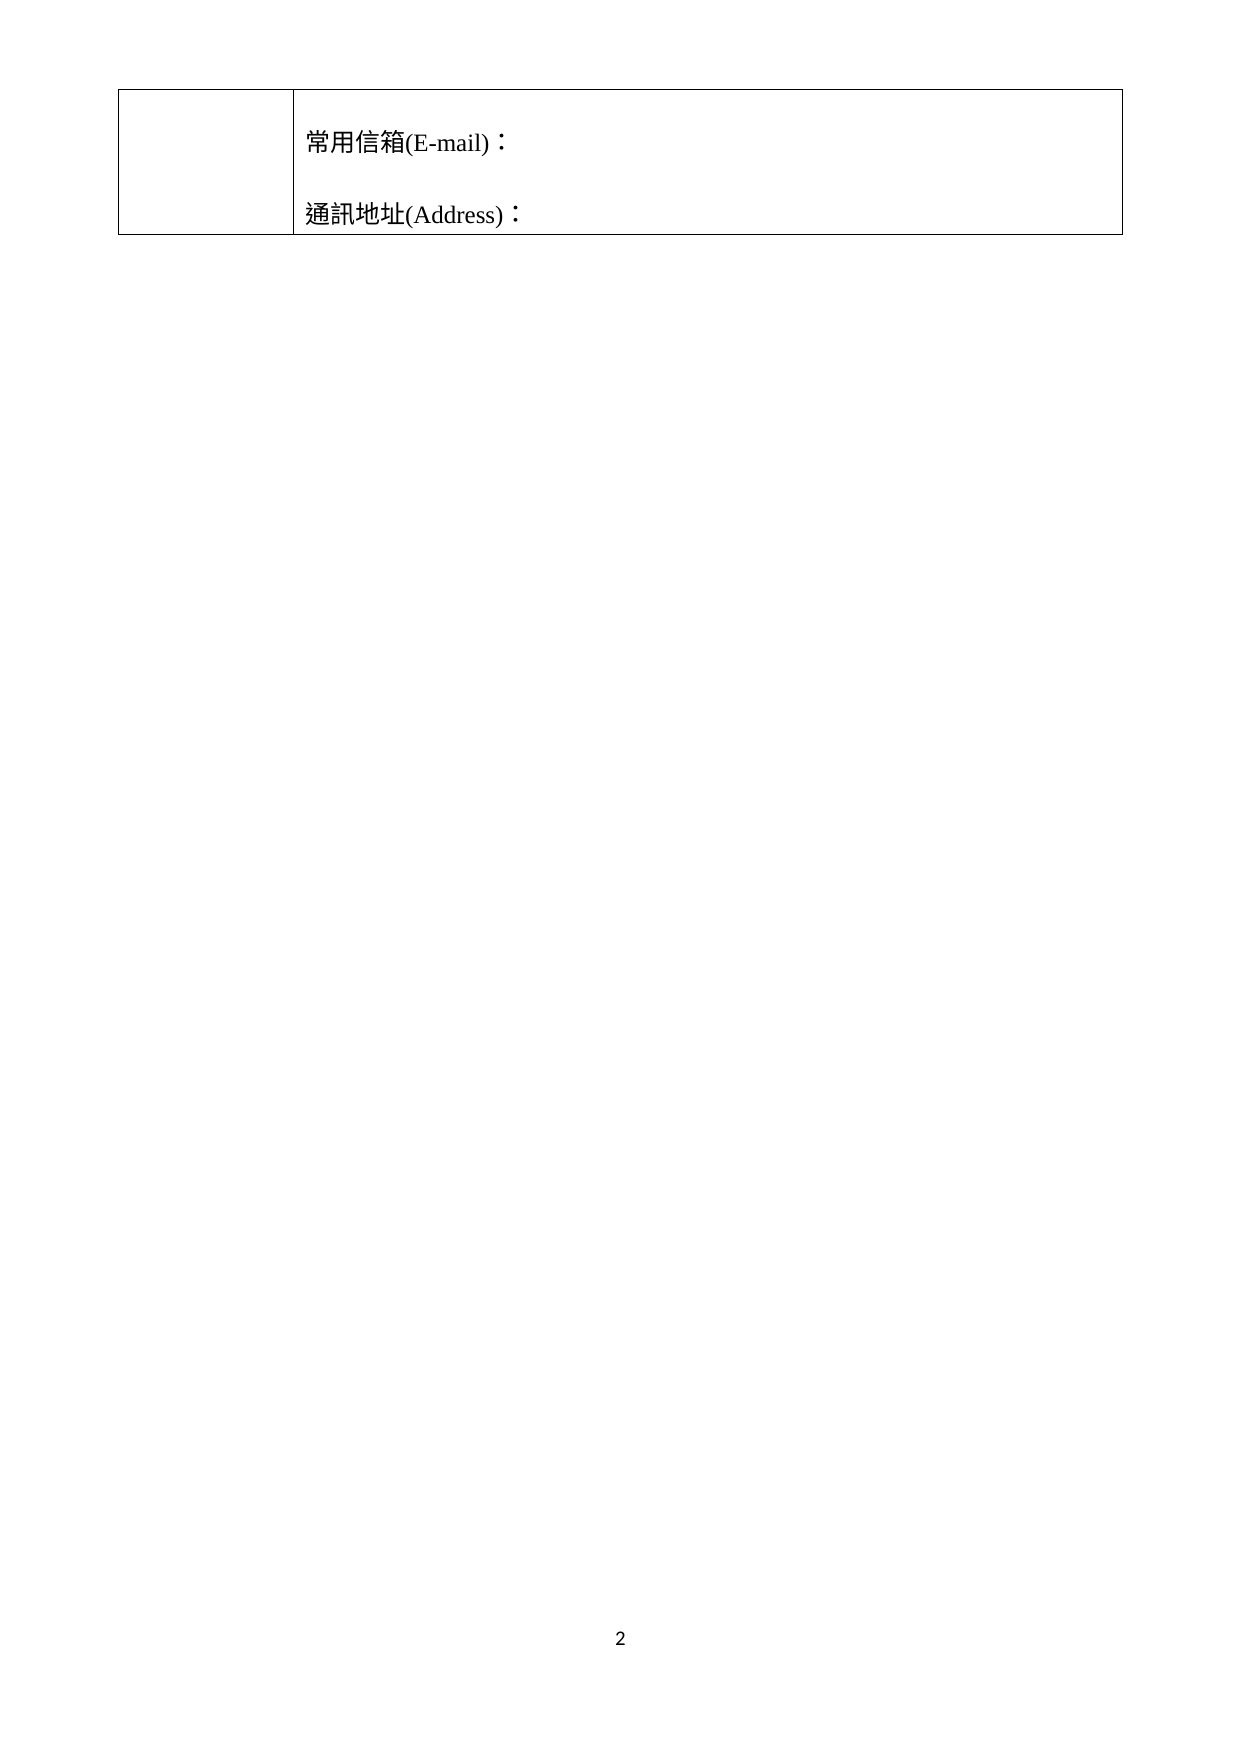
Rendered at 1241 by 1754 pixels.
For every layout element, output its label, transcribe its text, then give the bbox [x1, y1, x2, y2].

table_cell 常用信箱(E-mail)： 通訊地址(Address)： [294, 90, 1122, 233]
table_cell [119, 90, 293, 233]
